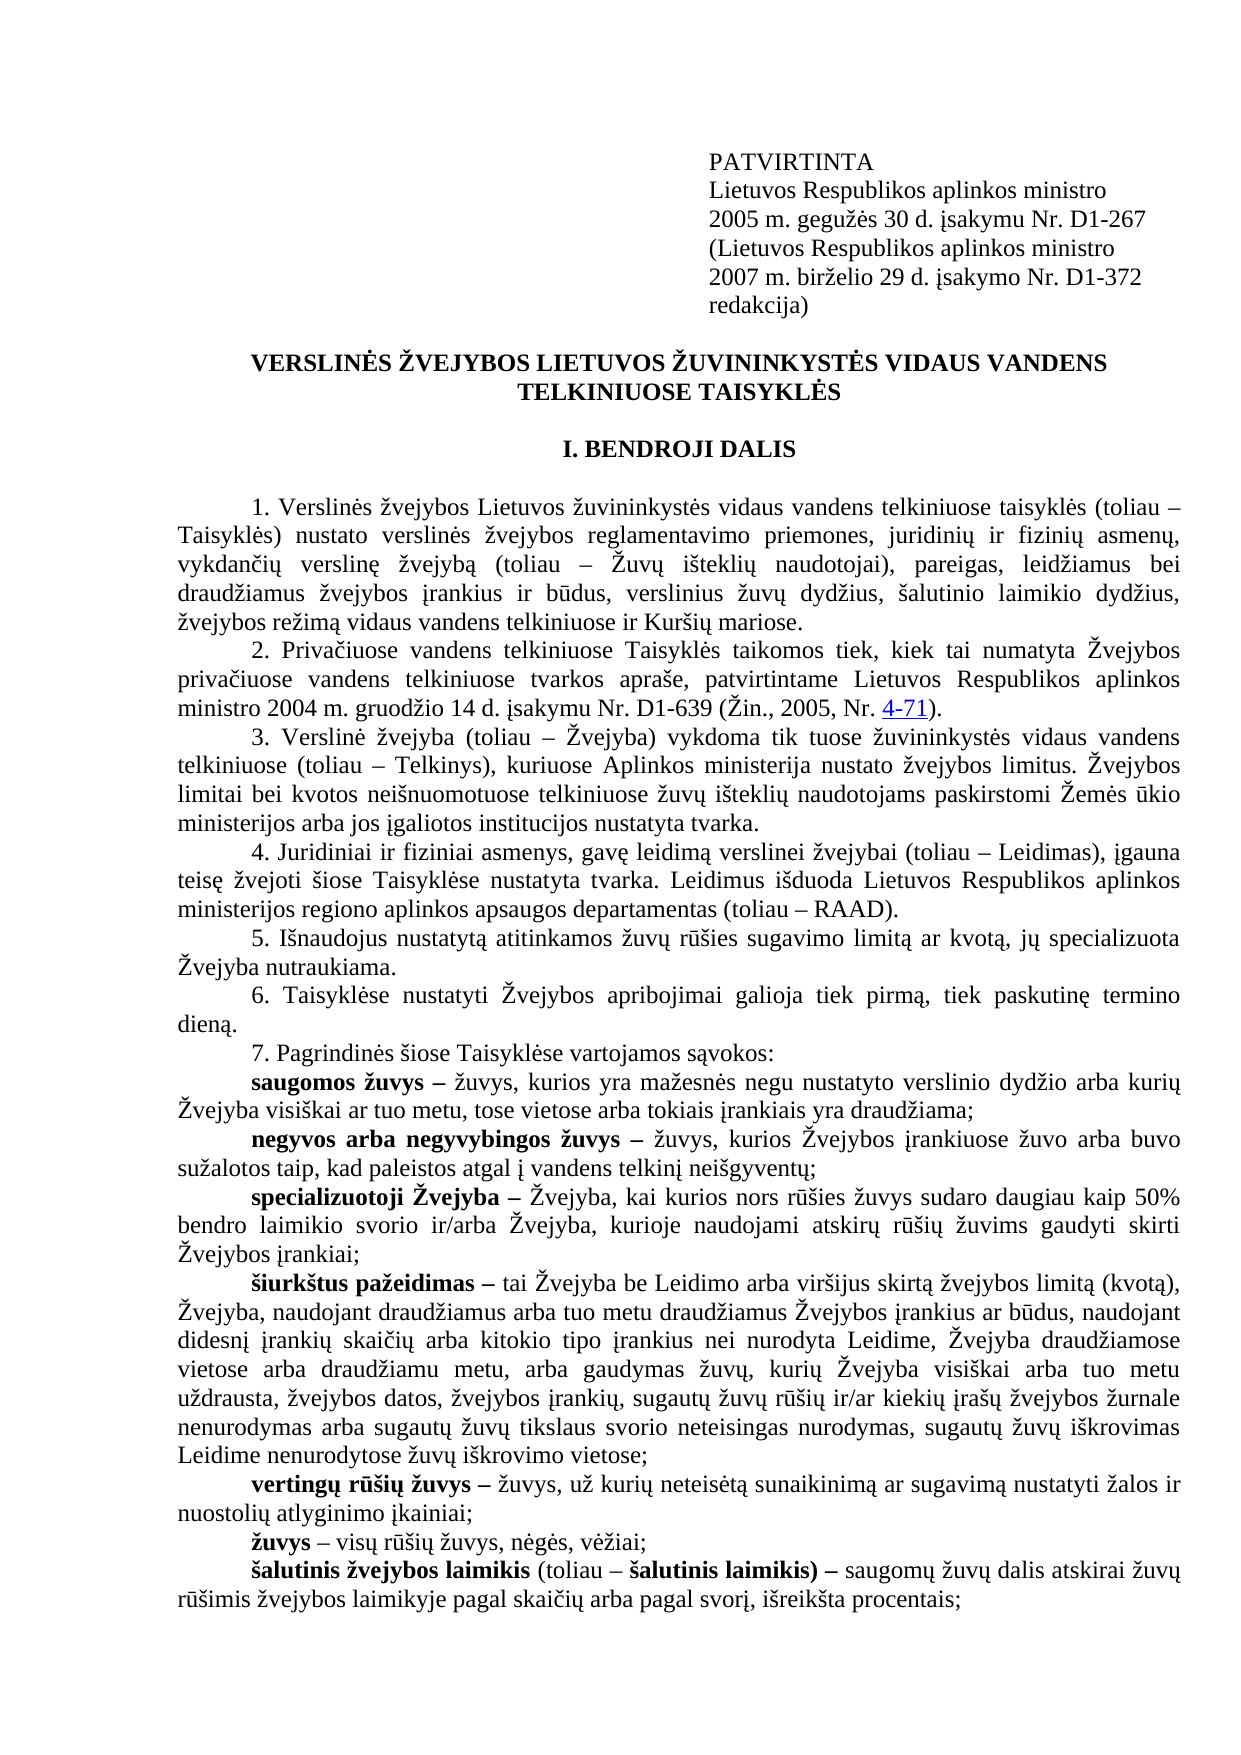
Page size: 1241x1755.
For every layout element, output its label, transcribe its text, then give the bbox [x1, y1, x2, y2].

text šalutinis žvejybos laimikis (toliau – šalutinis laimikis) – saugomų žuvų dalis atskirai žuvų rūšimis žvejybos laimikyje pagal skaičių arba pagal svorį, išreikšta procentais; [177, 1556, 1181, 1613]
text (Lietuvos Respublikos aplinkos ministro [177, 233, 1181, 262]
text PATVIRTINTA [177, 147, 1181, 176]
text 5. Išnaudojus nustatytą atitinkamos žuvų rūšies sugavimo limitą ar kvotą, jų specializuota Žvejyba nutraukiama. [177, 923, 1181, 981]
text 2. Privačiuose vandens telkiniuose Taisyklės taikomos tiek, kiek tai numatyta Žvejybos privačiuose vandens telkiniuose tvarkos apraše, patvirtintame Lietuvos Respublikos aplinkos ministro 2004 m. gruodžio 14 d. įsakymu Nr. D1-639 (Žin., 2005, Nr. 4-71). [177, 636, 1181, 722]
text 7. Pagrindinės šiose Taisyklėse vartojamos sąvokos: [177, 1038, 1181, 1067]
text Lietuvos Respublikos aplinkos ministro [177, 176, 1181, 204]
text specializuotoji Žvejyba – Žvejyba, kai kurios nors rūšies žuvys sudaro daugiau kaip 50% bendro laimikio svorio ir/arba Žvejyba, kurioje naudojami atskirų rūšių žuvims gaudyti skirti Žvejybos įrankiai; [177, 1182, 1181, 1268]
text 2007 m. birželio 29 d. įsakymo Nr. D1-372 [177, 262, 1181, 291]
text žuvys – visų rūšių žuvys, nėgės, vėžiai; [177, 1527, 1181, 1556]
text vertingų rūšių žuvys – žuvys, už kurių neteisėtą sunaikinimą ar sugavimą nustatyti žalos ir nuostolių atlyginimo įkainiai; [177, 1469, 1181, 1527]
text 1. Verslinės žvejybos Lietuvos žuvininkystės vidaus vandens telkiniuose taisyklės (toliau – Taisyklės) nustato verslinės žvejybos reglamentavimo priemones, juridinių ir fizinių asmenų, vykdančių verslinę žvejybą (toliau – Žuvų išteklių naudotojai), pareigas, leidžiamus bei draudžiamus žvejybos įrankius ir būdus, verslinius žuvų dydžius, šalutinio laimikio dydžius, žvejybos režimą vidaus vandens telkiniuose ir Kuršių mariose. [177, 492, 1181, 636]
text saugomos žuvys – žuvys, kurios yra mažesnės negu nustatyto verslinio dydžio arba kurių Žvejyba visiškai ar tuo metu, tose vietose arba tokiais įrankiais yra draudžiama; [177, 1067, 1181, 1124]
text negyvos arba negyvybingos žuvys – žuvys, kurios Žvejybos įrankiuose žuvo arba buvo sužalotos taip, kad paleistos atgal į vandens telkinį neišgyventų; [177, 1124, 1181, 1182]
text 2005 m. gegužės 30 d. įsakymu Nr. D1-267 [177, 204, 1181, 233]
text I. BENDROJI DALIS [177, 434, 1181, 463]
text 3. Verslinė žvejyba (toliau – Žvejyba) vykdoma tik tuose žuvininkystės vidaus vandens telkiniuose (toliau – Telkinys), kuriuose Aplinkos ministerija nustato žvejybos limitus. Žvejybos limitai bei kvotos neišnuomotuose telkiniuose žuvų išteklių naudotojams paskirstomi Žemės ūkio ministerijos arba jos įgaliotos institucijos nustatyta tvarka. [177, 722, 1181, 837]
text VERSLINĖS ŽVEJYBOS LIETUVOS ŽUVININKYSTĖS VIDAUS VANDENS TELKINIUOSE TAISYKLĖS [177, 348, 1181, 406]
text 6. Taisyklėse nustatyti Žvejybos apribojimai galioja tiek pirmą, tiek paskutinę termino dieną. [177, 981, 1181, 1038]
text redakcija) [177, 291, 1181, 319]
text 4. Juridiniai ir fiziniai asmenys, gavę leidimą verslinei žvejybai (toliau – Leidimas), įgauna teisę žvejoti šiose Taisyklėse nustatyta tvarka. Leidimus išduoda Lietuvos Respublikos aplinkos ministerijos regiono aplinkos apsaugos departamentas (toliau – RAAD). [177, 837, 1181, 923]
text šiurkštus pažeidimas – tai Žvejyba be Leidimo arba viršijus skirtą žvejybos limitą (kvotą), Žvejyba, naudojant draudžiamus arba tuo metu draudžiamus Žvejybos įrankius ar būdus, naudojant didesnį įrankių skaičių arba kitokio tipo įrankius nei nurodyta Leidime, Žvejyba draudžiamose vietose arba draudžiamu metu, arba gaudymas žuvų, kurių Žvejyba visiškai arba tuo metu uždrausta, žvejybos datos, žvejybos įrankių, sugautų žuvų rūšių ir/ar kiekių įrašų žvejybos žurnale nenurodymas arba sugautų žuvų tikslaus svorio neteisingas nurodymas, sugautų žuvų iškrovimas Leidime nenurodytose žuvų iškrovimo vietose; [177, 1268, 1181, 1469]
